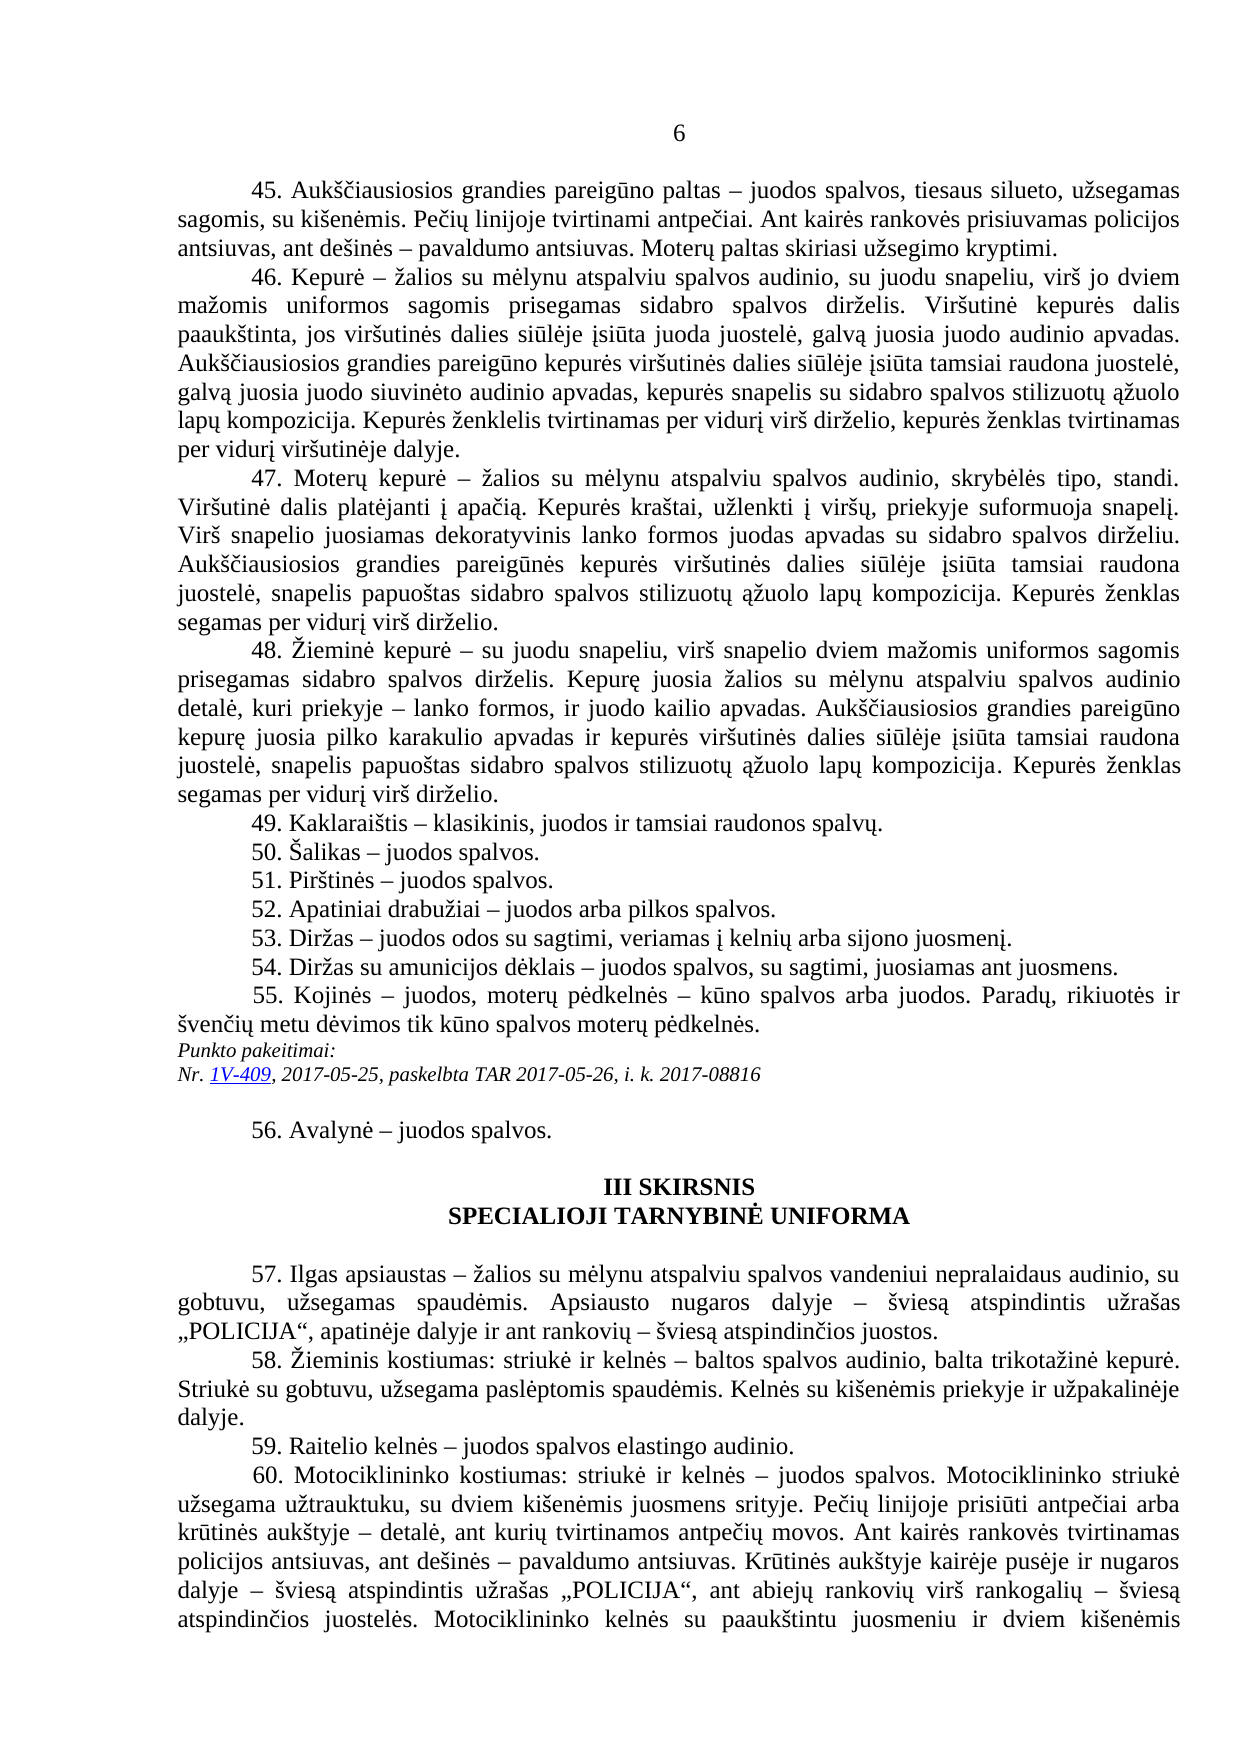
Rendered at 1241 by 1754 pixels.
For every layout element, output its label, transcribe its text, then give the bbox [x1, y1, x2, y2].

text 60. Motociklininko kostiumas: striukė ir kelnės – juodos spalvos. Motociklininko striukė užsegama užtrauktuku, su dviem kišenėmis juosmens srityje. Pečių linijoje prisiūti antpečiai arba krūtinės aukštyje – detalė, ant kurių tvirtinamos antpečių movos. Ant kairės rankovės tvirtinamas policijos antsiuvas, ant dešinės – pavaldumo antsiuvas. Krūtinės aukštyje kairėje pusėje ir nugaros dalyje – šviesą atspindintis užrašas „POLICIJA“, ant abiejų rankovių virš rankogalių – šviesą atspindinčios juostelės. Motociklininko kelnės su paaukštintu juosmeniu ir dviem kišenėmis [177, 1460, 1181, 1632]
text 46. Kepurė – žalios su mėlynu atspalviu spalvos audinio, su juodu snapeliu, virš jo dviem mažomis uniformos sagomis prisegamas sidabro spalvos dirželis. Viršutinė kepurės dalis paaukštinta, jos viršutinės dalies siūlėje įsiūta juoda juostelė, galvą juosia juodo audinio apvadas. Aukščiausiosios grandies pareigūno kepurės viršutinės dalies siūlėje įsiūta tamsiai raudona juostelė, galvą juosia juodo siuvinėto audinio apvadas, kepurės snapelis su sidabro spalvos stilizuotų ąžuolo lapų kompozicija. Kepurės ženklelis tvirtinamas per vidurį virš dirželio, kepurės ženklas tvirtinamas per vidurį viršutinėje dalyje. [177, 262, 1181, 463]
text 55. Kojinės – juodos, moterų pėdkelnės – kūno spalvos arba juodos. Paradų, rikiuotės ir švenčių metu dėvimos tik kūno spalvos moterų pėdkelnės. [177, 981, 1181, 1038]
text 56. Avalynė – juodos spalvos. [251, 1115, 1181, 1144]
text 45. Aukščiausiosios grandies pareigūno paltas – juodos spalvos, tiesaus silueto, užsegamas sagomis, su kišenėmis. Pečių linijoje tvirtinami antpečiai. Ant kairės rankovės prisiuvamas policijos antsiuvas, ant dešinės – pavaldumo antsiuvas. Moterų paltas skiriasi užsegimo kryptimi. [177, 176, 1181, 262]
text Punkto pakeitimai: [177, 1038, 1181, 1062]
text 57. Ilgas apsiaustas – žalios su mėlynu atspalviu spalvos vandeniui nepralaidaus audinio, su gobtuvu, užsegamas spaudėmis. Apsiausto nugaros dalyje – šviesą atspindintis užrašas „POLICIJA“, apatinėje dalyje ir ant rankovių – šviesą atspindinčios juostos. [177, 1259, 1181, 1345]
text 51. Pirštinės – juodos spalvos. [251, 866, 1181, 894]
text 50. Šalikas – juodos spalvos. [251, 837, 1181, 866]
subtitle SPECIALIOJI TARNYBINĖ UNIFORMA [177, 1201, 1181, 1230]
text 54. Diržas su amunicijos dėklais – juodos spalvos, su sagtimi, juosiamas ant juosmens. [251, 952, 1181, 981]
subtitle III SKIRSNIS [177, 1172, 1181, 1201]
text 59. Raitelio kelnės – juodos spalvos elastingo audinio. [177, 1431, 1181, 1460]
text 48. Žieminė kepurė – su juodu snapeliu, virš snapelio dviem mažomis uniformos sagomis prisegamas sidabro spalvos dirželis. Kepurę juosia žalios su mėlynu atspalviu spalvos audinio detalė, kuri priekyje – lanko formos, ir juodo kailio apvadas. Aukščiausiosios grandies pareigūno kepurę juosia pilko karakulio apvadas ir kepurės viršutinės dalies siūlėje įsiūta tamsiai raudona juostelė, snapelis papuoštas sidabro spalvos stilizuotų ąžuolo lapų kompozicija. Kepurės ženklas segamas per vidurį virš dirželio. [177, 636, 1181, 808]
text 52. Apatiniai drabužiai – juodos arba pilkos spalvos. [251, 894, 1181, 923]
text 47. Moterų kepurė – žalios su mėlynu atspalviu spalvos audinio, skrybėlės tipo, standi. Viršutinė dalis platėjanti į apačią. Kepurės kraštai, užlenkti į viršų, priekyje suformuoja snapelį. Virš snapelio juosiamas dekoratyvinis lanko formos juodas apvadas su sidabro spalvos dirželiu. Aukščiausiosios grandies pareigūnės kepurės viršutinės dalies siūlėje įsiūta tamsiai raudona juostelė, snapelis papuoštas sidabro spalvos stilizuotų ąžuolo lapų kompozicija. Kepurės ženklas segamas per vidurį virš dirželio. [177, 463, 1181, 636]
text 53. Diržas – juodos odos su sagtimi, veriamas į kelnių arba sijono juosmenį. [251, 923, 1181, 952]
text 49. Kaklaraištis – klasikinis, juodos ir tamsiai raudonos spalvų. [251, 808, 1181, 837]
text 58. Žieminis kostiumas: striukė ir kelnės – baltos spalvos audinio, balta trikotažinė kepurė. Striukė su gobtuvu, užsegama paslėptomis spaudėmis. Kelnės su kišenėmis priekyje ir užpakalinėje dalyje. [177, 1345, 1181, 1431]
text Nr. 1V-409, 2017-05-25, paskelbta TAR 2017-05-26, i. k. 2017-08816 [177, 1062, 1181, 1086]
